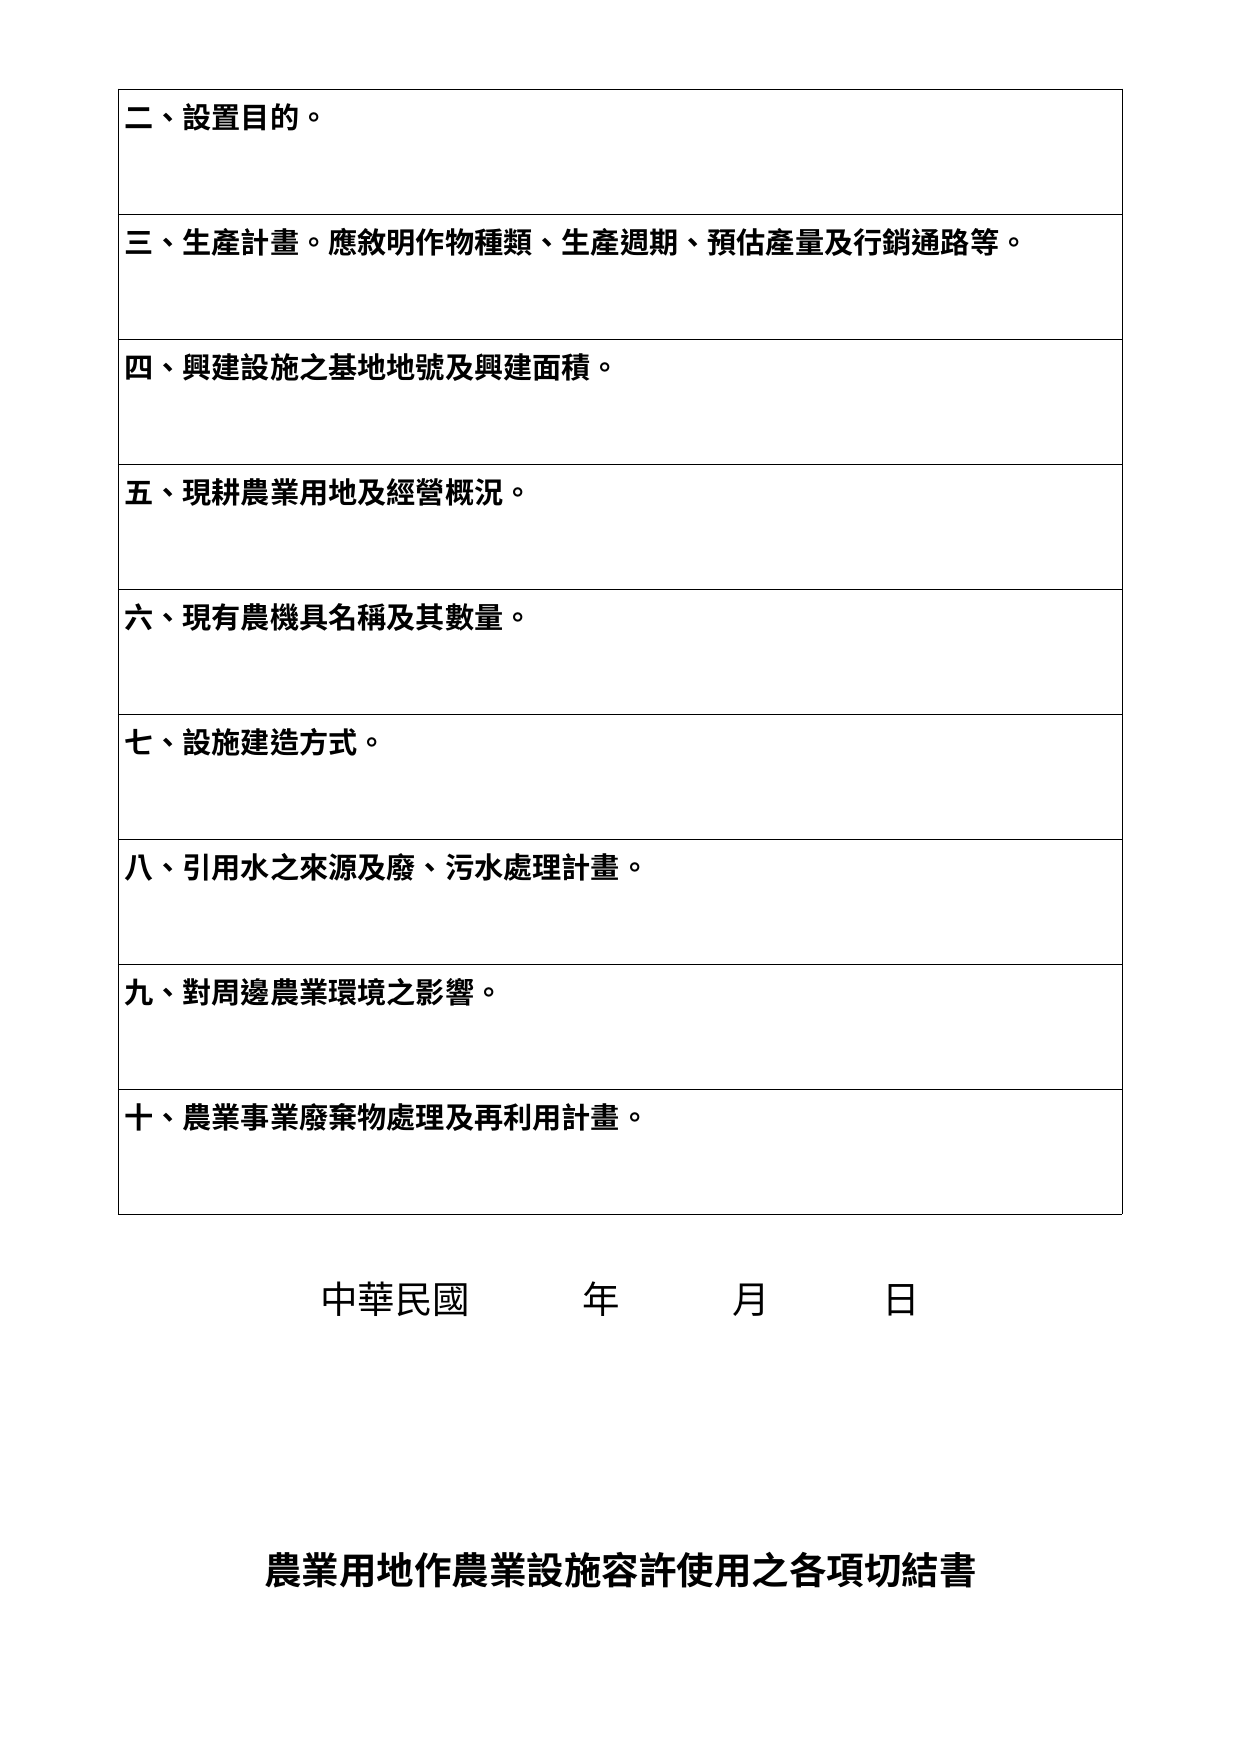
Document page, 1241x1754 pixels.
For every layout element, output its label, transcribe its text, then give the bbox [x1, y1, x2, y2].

text 中華民國 年 月 日 [118, 1270, 1122, 1324]
table_cell 十、農業事業廢棄物處理及再利用計畫。 [119, 1090, 1122, 1213]
table_cell 二、設置目的。 [119, 90, 1122, 213]
table_cell 九、對周邊農業環境之影響。 [119, 965, 1122, 1088]
table_cell 三、生產計畫。應敘明作物種類、生產週期、預估產量及行銷通路等。 [119, 215, 1122, 338]
table_cell 四、興建設施之基地地號及興建面積。 [119, 340, 1122, 463]
table_cell 八、引用水之來源及廢、污水處理計畫。 [119, 840, 1122, 963]
text 農業用地作農業設施容許使用之各項切結書 [118, 1541, 1122, 1595]
table_cell 七、設施建造方式。 [119, 715, 1122, 838]
table_cell 五、現耕農業用地及經營概況。 [119, 465, 1122, 588]
table_cell 六、現有農機具名稱及其數量。 [119, 590, 1122, 713]
